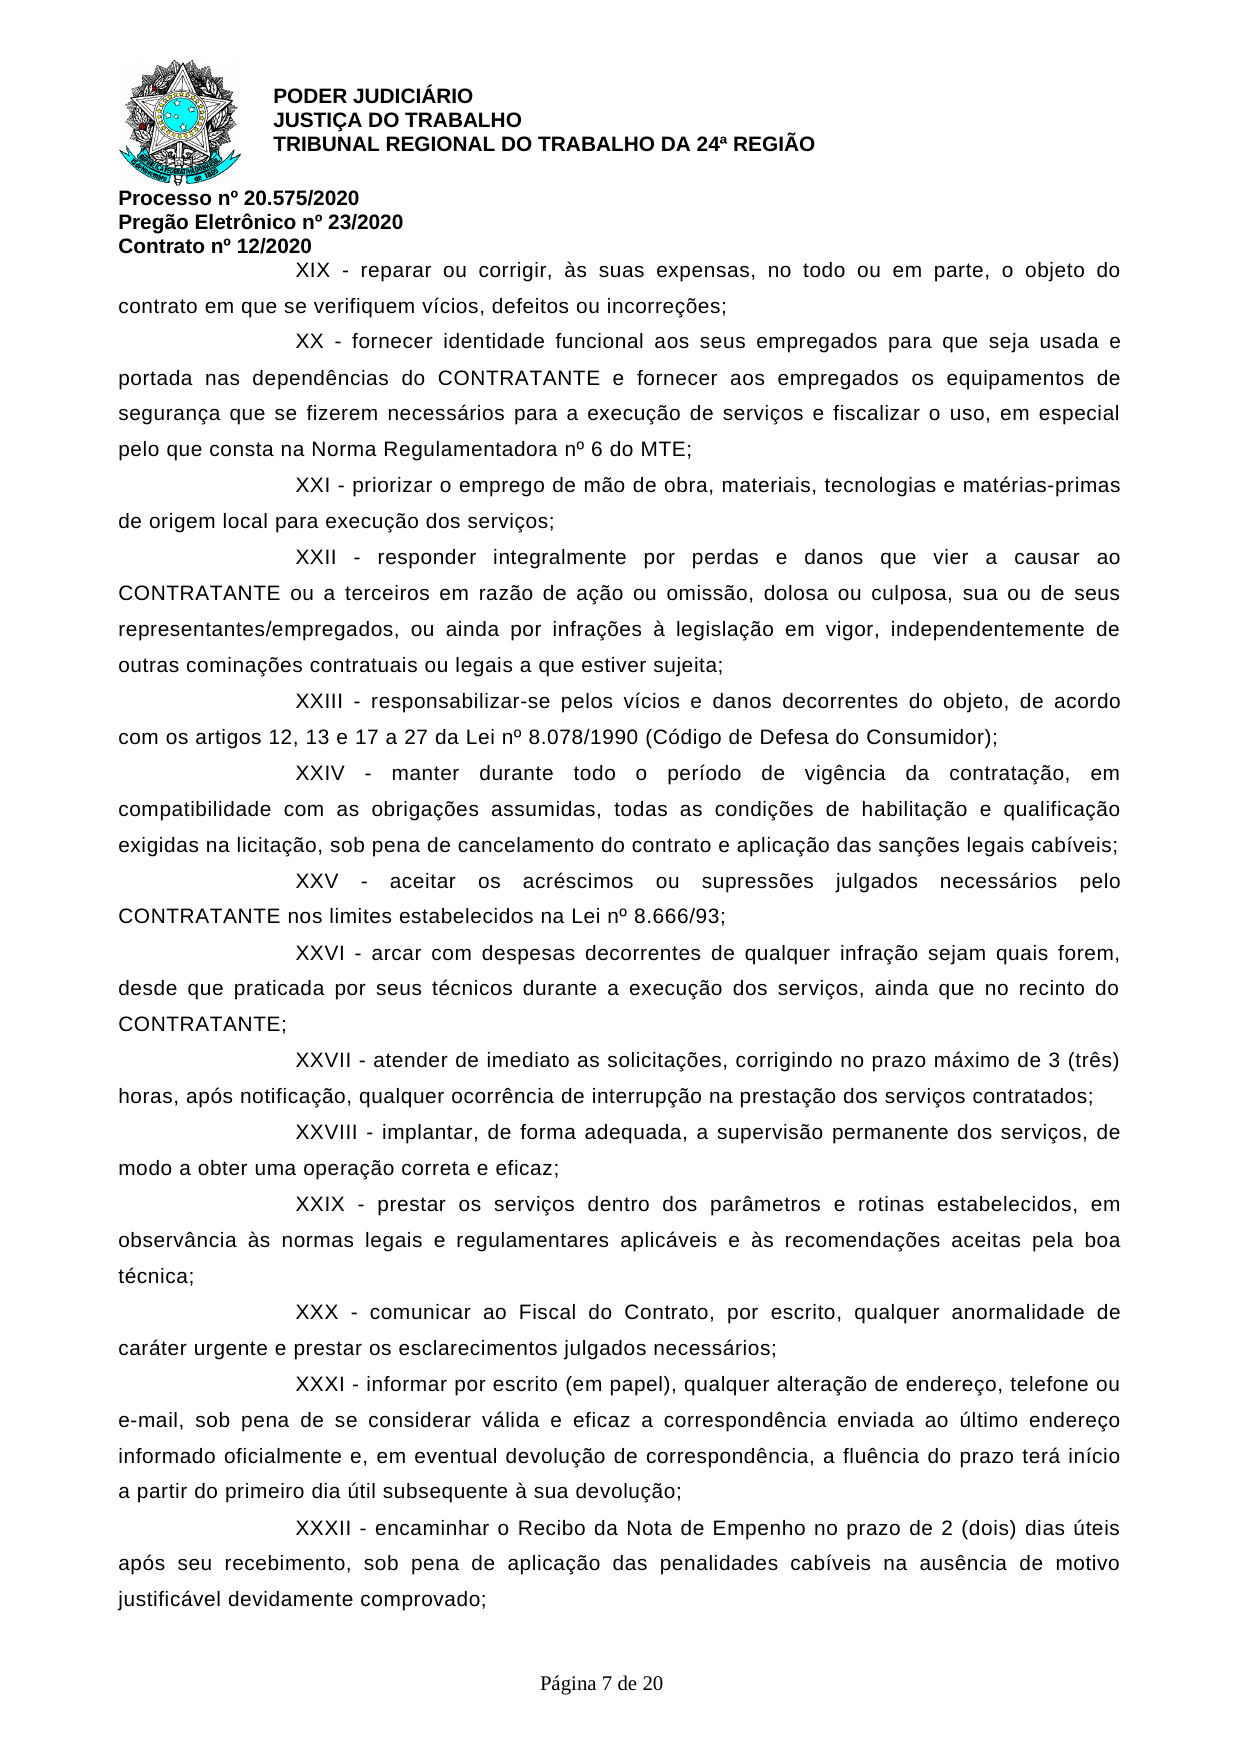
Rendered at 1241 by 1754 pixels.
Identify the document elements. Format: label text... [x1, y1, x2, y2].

text XXXII - encaminhar o Recibo da Nota de Empenho no prazo de 2 (dois) dias úteis após seu recebimento, sob pena de aplicação das penalidades cabíveis na ausência de motivo justificável devidamente comprovado; [118, 1515, 1122, 1611]
text XXXI - informar por escrito (em papel), qualquer alteração de endereço, telefone ou e-mail, sob pena de se considerar válida e eficaz a correspondência enviada ao último endereço informado oficialmente e, em eventual devolução de correspondência, a fluência do prazo terá início a partir do primeiro dia útil subsequente à sua devolução; [118, 1372, 1122, 1503]
text XXX - comunicar ao Fiscal do Contrato, por escrito, qualquer anormalidade de caráter urgente e prestar os esclarecimentos julgados necessários; [118, 1300, 1122, 1359]
text XXIII - responsabilizar-se pelos vícios e danos decorrentes do objeto, de acordo com os artigos 12, 13 e 17 a 27 da Lei nº 8.078/1990 (Código de Defesa do Consumidor); [118, 689, 1122, 749]
text XXV - aceitar os acréscimos ou supressões julgados necessários pelo CONTRATANTE nos limites estabelecidos na Lei nº 8.666/93; [118, 868, 1122, 928]
text XXIV - manter durante todo o período de vigência da contratação, em compatibilidade com as obrigações assumidas, todas as condições de habilitação e qualificação exigidas na licitação, sob pena de cancelamento do contrato e aplicação das sanções legais cabíveis; [118, 761, 1122, 856]
text XXIX - prestar os serviços dentro dos parâmetros e rotinas estabelecidos, em observância às normas legais e regulamentares aplicáveis e às recomendações aceitas pela boa técnica; [118, 1192, 1122, 1288]
text XXVIII - implantar, de forma adequada, a supervisão permanente dos serviços, de modo a obter uma operação correta e eficaz; [118, 1120, 1122, 1180]
text XXVI - arcar com despesas decorrentes de qualquer infração sejam quais forem, desde que praticada por seus técnicos durante a execução dos serviços, ainda que no recinto do CONTRATANTE; [118, 940, 1122, 1036]
text XXII - responder integralmente por perdas e danos que vier a causar ao CONTRATANTE ou a terceiros em razão de ação ou omissão, dolosa ou culposa, sua ou de seus representantes/empregados, ou ainda por infrações à legislação em vigor, independentemente de outras cominações contratuais ou legais a que estiver sujeita; [118, 545, 1122, 677]
picture [118, 59, 243, 186]
text XIX - reparar ou corrigir, às suas expensas, no todo ou em parte, o objeto do contrato em que se verifiquem vícios, defeitos ou incorreções; [118, 257, 1122, 317]
text XXI - priorizar o emprego de mão de obra, materiais, tecnologias e matérias-primas de origem local para execução dos serviços; [118, 473, 1122, 533]
text XXVII - atender de imediato as solicitações, corrigindo no prazo máximo de 3 (três) horas, após notificação, qualquer ocorrência de interrupção na prestação dos serviços contratados; [118, 1048, 1122, 1108]
text XX - fornecer identidade funcional aos seus empregados para que seja usada e portada nas dependências do CONTRATANTE e fornecer aos empregados os equipamentos de segurança que se fizerem necessários para a execução de serviços e fiscalizar o uso, em especial pelo que consta na Norma Regulamentadora nº 6 do MTE; [118, 329, 1122, 461]
